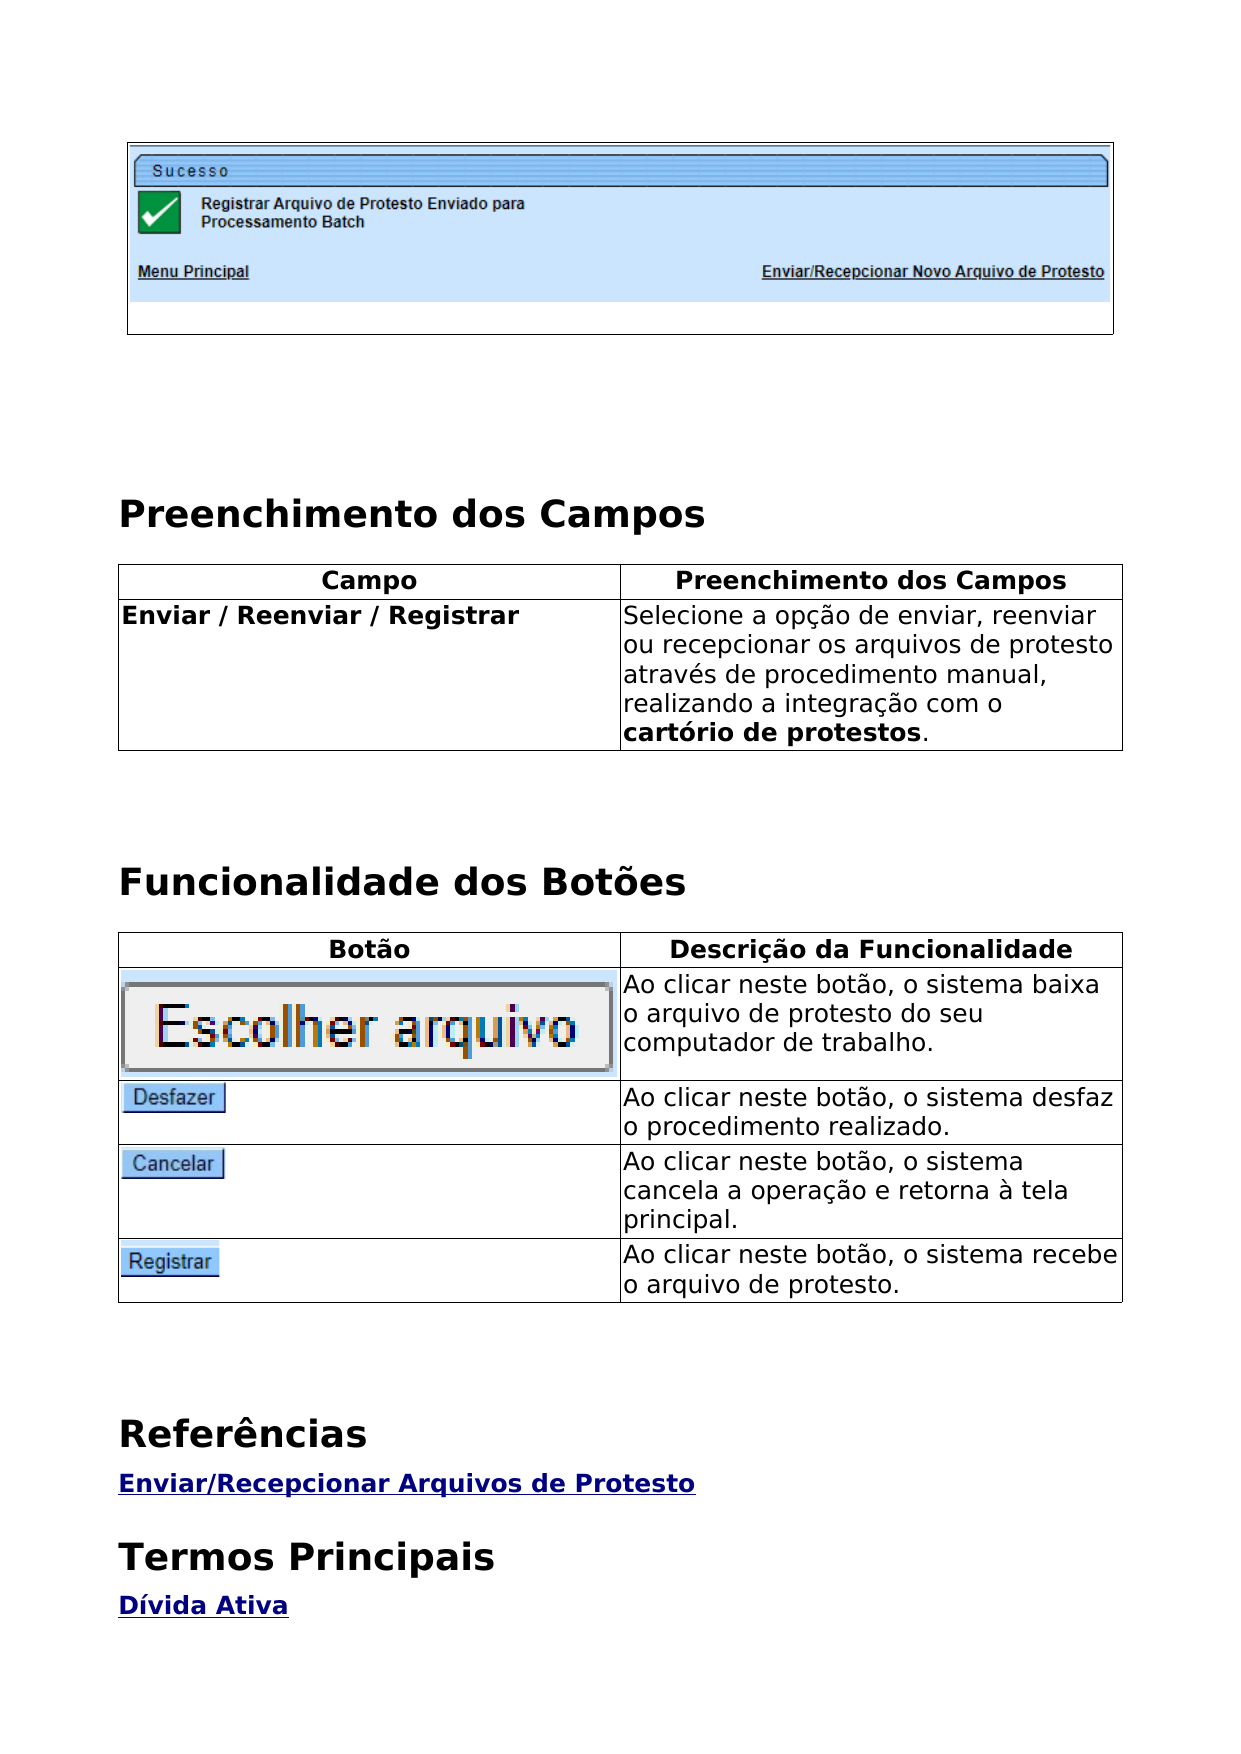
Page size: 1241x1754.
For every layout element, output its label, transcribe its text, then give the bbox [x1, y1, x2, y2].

table_header Campo [119, 565, 620, 598]
table_header Preenchimento dos Campos [621, 565, 1122, 598]
table_cell Ao clicar neste botão, o sistema cancela a operação e retorna à tela principal. [621, 1145, 1122, 1238]
subtitle Preenchimento dos Campos [118, 492, 1122, 536]
table_cell [119, 968, 620, 1080]
table_cell Ao clicar neste botão, o sistema desfaz o procedimento realizado. [621, 1081, 1122, 1144]
table_header Botão [119, 933, 620, 967]
text Dívida Ativa [118, 1592, 1122, 1621]
table_cell Selecione a opção de enviar, reenviar ou recepcionar os arquivos de protesto através de procedimento manual, realizando a integração com o cartório de protestos. [621, 600, 1122, 750]
picture [121, 1147, 226, 1179]
text Enviar/Recepcionar Arquivos de Protesto [118, 1469, 1122, 1498]
table_cell [119, 1081, 620, 1144]
table_cell Enviar / Reenviar / Registrar [119, 600, 620, 750]
subtitle Referências [118, 1413, 1122, 1456]
table_header [128, 143, 1113, 334]
subtitle Funcionalidade dos Botões [118, 861, 1122, 905]
table_cell Ao clicar neste botão, o sistema recebe o arquivo de protesto. [621, 1239, 1122, 1302]
picture [121, 1240, 220, 1277]
picture [129, 144, 1111, 302]
table_header Descrição da Funcionalidade [621, 933, 1122, 967]
picture [121, 1082, 226, 1113]
subtitle Termos Principais [118, 1535, 1122, 1579]
table_cell [119, 1239, 620, 1302]
table_cell [119, 1145, 620, 1238]
picture [121, 970, 618, 1077]
table_cell Ao clicar neste botão, o sistema baixa o arquivo de protesto do seu computador de trabalho. [621, 968, 1122, 1080]
